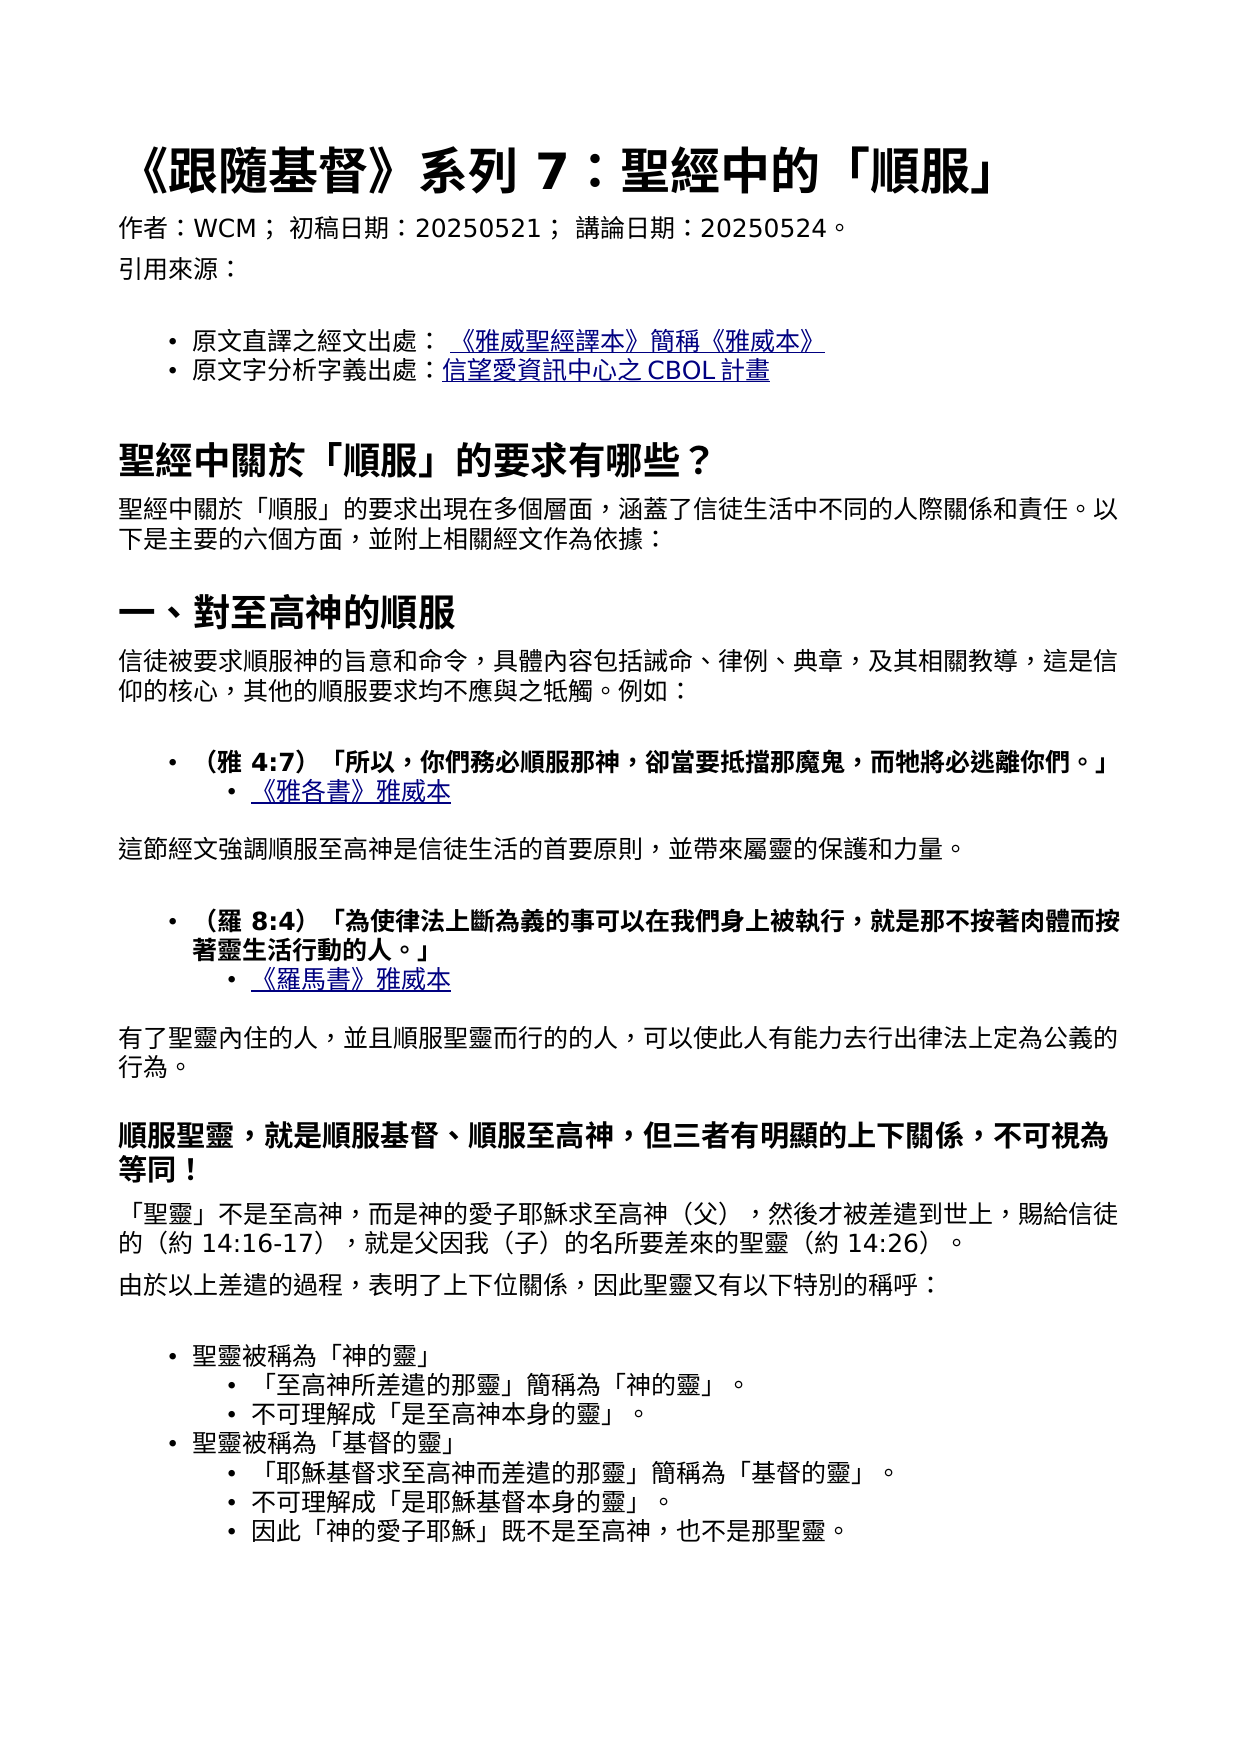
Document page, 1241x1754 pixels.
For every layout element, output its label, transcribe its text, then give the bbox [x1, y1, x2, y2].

subtitle 順服聖靈，就是順服基督、順服至高神，但三者有明顯的上下關係，不可視為等同！ [118, 1120, 1122, 1188]
list （雅 4:7）「所以，你們務必順服那神，卻當要抵擋那魔鬼，而牠將必逃離你們。」 [177, 748, 1122, 777]
subtitle 《跟隨基督》系列 7：聖經中的「順服」 [118, 143, 1122, 201]
text 信徒被要求順服神的旨意和命令，具體內容包括誡命、律例、典章，及其相關教導，這是信仰的核心，其他的順服要求均不應與之牴觸。例如： [118, 648, 1122, 706]
list 「耶穌基督求至高神而差遣的那靈」簡稱為「基督的靈」。 [236, 1459, 1122, 1488]
subtitle 聖經中關於「順服」的要求有哪些？ [118, 439, 1122, 483]
subtitle 一、對至高神的順服 [118, 591, 1122, 635]
list 聖靈被稱為「神的靈」 [177, 1342, 1122, 1371]
list 「至高神所差遣的那靈」簡稱為「神的靈」。 [236, 1371, 1122, 1400]
text 作者：WCM； 初稿日期：20250521； 講論日期：20250524。 [118, 214, 1122, 243]
list 不可理解成「是耶穌基督本身的靈」。 [236, 1488, 1122, 1517]
text 有了聖靈內住的人，並且順服聖靈而行的的人，可以使此人有能力去行出律法上定為公義的行為。 [118, 1024, 1122, 1082]
text 這節經文強調順服至高神是信徒生活的首要原則，並帶來屬靈的保護和力量。 [118, 836, 1122, 865]
text 聖經中關於「順服」的要求出現在多個層面，涵蓋了信徒生活中不同的人際關係和責任。以下是主要的六個方面，並附上相關經文作為依據： [118, 496, 1122, 554]
list 原文字分析字義出處：信望愛資訊中心之CBOL計畫 [177, 356, 1122, 385]
list 因此「神的愛子耶穌」既不是至高神，也不是那聖靈。 [236, 1517, 1122, 1546]
text 引用來源： [118, 256, 1122, 285]
text 由於以上差遣的過程，表明了上下位關係，因此聖靈又有以下特別的稱呼： [118, 1271, 1122, 1300]
text 「聖靈」不是至高神，而是神的愛子耶穌求至高神（父），然後才被差遣到世上，賜給信徒的（約 14:16-17），就是父因我（子）的名所要差來的聖靈（約 14:26）。 [118, 1200, 1122, 1258]
list 不可理解成「是至高神本身的靈」。 [236, 1400, 1122, 1429]
list 《羅馬書》雅威本 [236, 965, 1122, 994]
list 原文直譯之經文出處： 《雅威聖經譯本》簡稱《雅威本》 [177, 327, 1122, 356]
list 聖靈被稱為「基督的靈」 [177, 1429, 1122, 1459]
list 《雅各書》雅威本 [236, 777, 1122, 806]
list （羅 8:4）「為使律法上斷為義的事可以在我們身上被執行，就是那不按著肉體而按著靈生活行動的人。」 [177, 907, 1122, 965]
